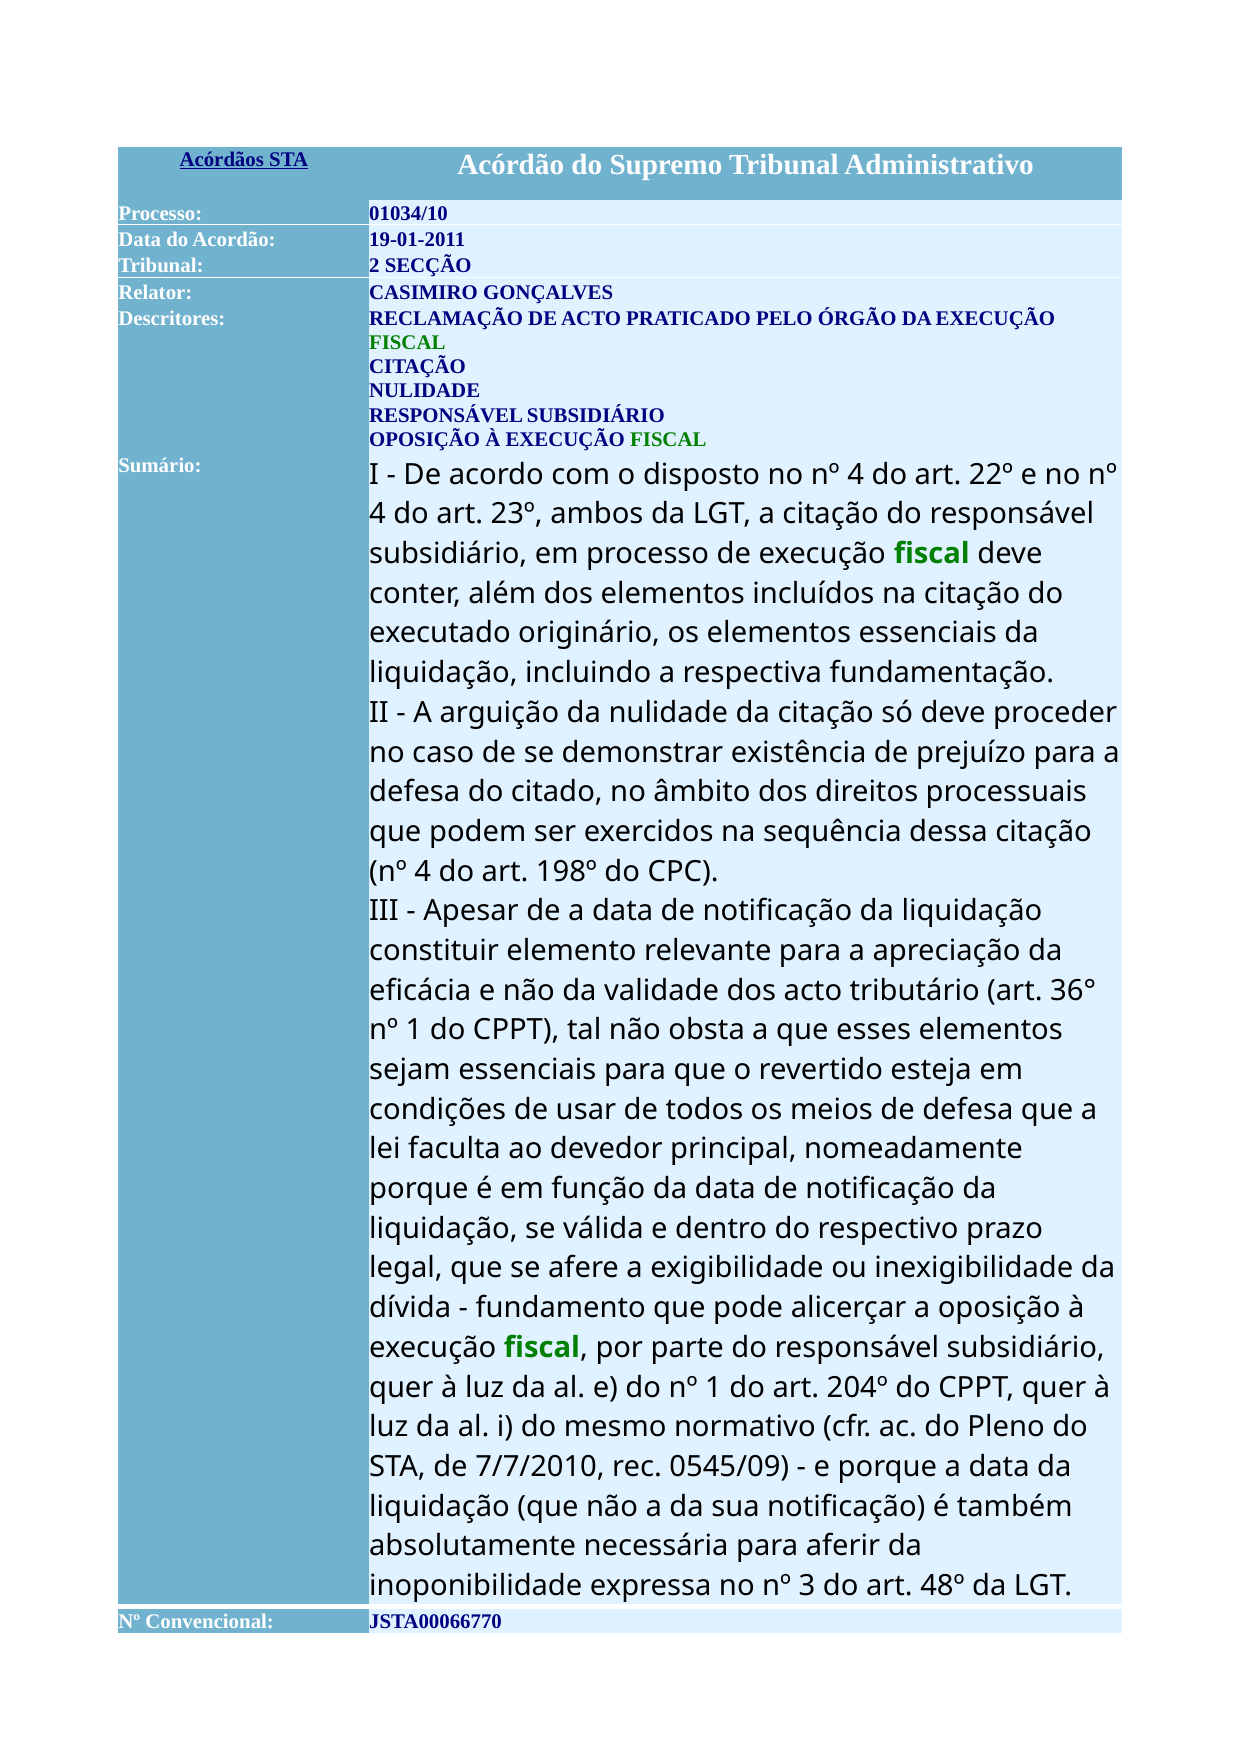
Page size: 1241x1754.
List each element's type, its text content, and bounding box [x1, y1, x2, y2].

table_header Acórdão do Supremo Tribunal Administrativo [369, 147, 1122, 200]
table_cell Data do Acordão: [118, 227, 369, 251]
table_cell 2 SECÇÃO [369, 253, 1122, 277]
table_cell Descritores: [118, 306, 369, 451]
table_cell Sumário: [118, 453, 369, 1604]
table_cell JSTA00066770 [369, 1609, 1122, 1633]
table_cell Processo: [118, 200, 369, 224]
table_cell 01034/10 [369, 200, 1122, 224]
table_cell Tribunal: [118, 253, 369, 277]
table_cell Relator: [118, 280, 369, 304]
table_cell CASIMIRO GONÇALVES [369, 280, 1122, 304]
table_cell RECLAMAÇÃO DE ACTO PRATICADO PELO ÓRGÃO DA EXECUÇÃO FISCAL CITAÇÃO NULIDADE RESPONSÁVEL SUBSIDIÁRIO OPOSIÇÃO À EXECUÇÃO FISCAL [369, 306, 1122, 451]
table_cell 19-01-2011 [369, 227, 1122, 251]
table_header Acórdãos STA [118, 147, 369, 200]
table_cell I - De acordo com o disposto no nº 4 do art. 22º e no nº 4 do art. 23º, ambos da LGT, a citação do responsável subsidiário, em processo de execução fiscal deve conter, além dos elementos incluídos na citação do executado originário, os elementos essenciais da liquidação, incluindo a respectiva fundamentação. II - A arguição da nulidade da citação só deve proceder no caso de se demonstrar existência de prejuízo para a defesa do citado, no âmbito dos direitos processuais que podem ser exercidos na sequência dessa citação (nº 4 do art. 198º do CPC). III - Apesar de a data de notificação da liquidação constituir elemento relevante para a apreciação da eficácia e não da validade dos acto tributário (art. 36° nº 1 do CPPT), tal não obsta a que esses elementos sejam essenciais para que o revertido esteja em condições de usar de todos os meios de defesa que a lei faculta ao devedor principal, nomeadamente porque é em função da data de notificação da liquidação, se válida e dentro do respectivo prazo legal, que se afere a exigibilidade ou inexigibilidade da dívida - fundamento que pode alicerçar a oposição à execução fiscal, por parte do responsável subsidiário, quer à luz da al. e) do nº 1 do art. 204º do CPPT, quer à luz da al. i) do mesmo normativo (cfr. ac. do Pleno do STA, de 7/7/2010, rec. 0545/09) - e porque a data da liquidação (que não a da sua notificação) é também absolutamente necessária para aferir da inoponibilidade expressa no nº 3 do art. 48º da LGT. [369, 453, 1122, 1604]
table_cell Nº Convencional: [118, 1609, 369, 1633]
